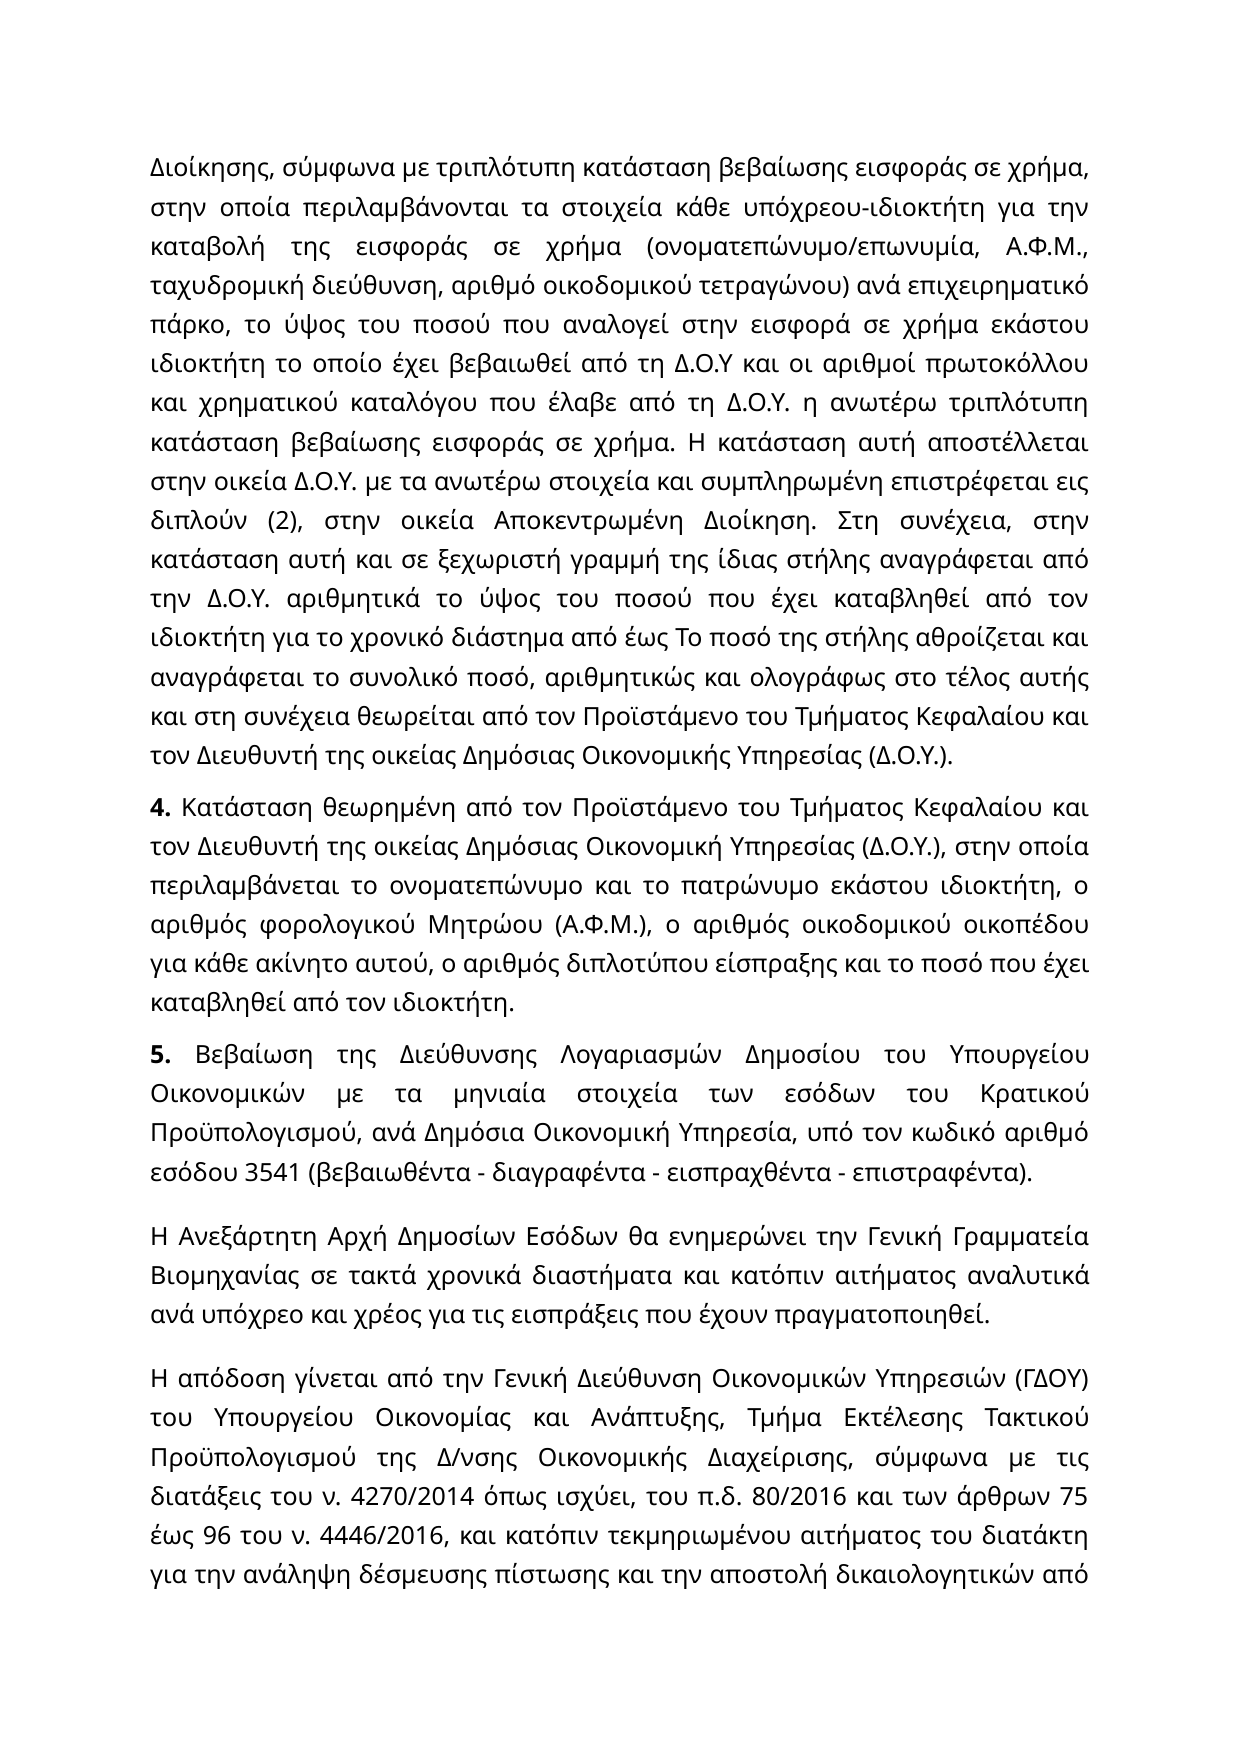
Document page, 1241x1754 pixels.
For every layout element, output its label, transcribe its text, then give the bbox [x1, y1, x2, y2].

text Η απόδοση γίνεται από την Γενική Διεύθυνση Οικονομικών Υπηρεσιών (ΓΔΟΥ) του Υπουργείου Οικονομίας και Ανάπτυξης, Τμήμα Εκτέλεσης Τακτικού Προϋπολογισμού της Δ/νσης Οικονομικής Διαχείρισης, σύμφωνα με τις διατάξεις του ν. 4270/2014 όπως ισχύει, του π.δ. 80/2016 και των άρθρων 75 έως 96 του ν. 4446/2016, και κατόπιν τεκμηριωμένου αιτήματος του διατάκτη για την ανάληψη δέσμευσης πίστωσης και την αποστολή δικαιολογητικών από [150, 1361, 1090, 1591]
text 4. Κατάσταση θεωρημένη από τον Προϊστάμενο του Τμήματος Κεφαλαίου και τον Διευθυντή της οικείας Δημόσιας Οικονομική Υπηρεσίας (Δ.Ο.Υ.), στην οποία περιλαμβάνεται το ονοματεπώνυμο και το πατρώνυμο εκάστου ιδιοκτήτη, ο αριθμός φορολογικού Μητρώου (Α.Φ.Μ.), ο αριθμός οικοδομικού οικοπέδου για κάθε ακίνητο αυτού, ο αριθμός διπλοτύπου είσπραξης και το ποσό που έχει καταβληθεί από τον ιδιοκτήτη. [150, 789, 1090, 1019]
text 5. Βεβαίωση της Διεύθυνσης Λογαριασμών Δημοσίου του Υπουργείου Οικονομικών με τα μηνιαία στοιχεία των εσόδων του Κρατικού Προϋπολογισμού, ανά Δημόσια Οικονομική Υπηρεσία, υπό τον κωδικό αριθμό εσόδου 3541 (βεβαιωθέντα - διαγραφέντα - εισπραχθέντα - επιστραφέντα). [150, 1037, 1090, 1188]
text Η Ανεξάρτητη Αρχή Δημοσίων Εσόδων θα ενημερώνει την Γενική Γραμματεία Βιομηχανίας σε τακτά χρονικά διαστήματα και κατόπιν αιτήματος αναλυτικά ανά υπόχρεο και χρέος για τις εισπράξεις που έχουν πραγματοποιηθεί. [150, 1218, 1090, 1331]
text Διοίκησης, σύμφωνα με τριπλότυπη κατάσταση βεβαίωσης εισφοράς σε χρήμα, στην οποία περιλαμβάνονται τα στοιχεία κάθε υπόχρεου-ιδιοκτήτη για την καταβολή της εισφοράς σε χρήμα (ονοματεπώνυμο/επωνυμία, Α.Φ.Μ., ταχυδρομική διεύθυνση, αριθμό οικοδομικού τετραγώνου) ανά επιχειρηματικό πάρκο, το ύψος του ποσού που αναλογεί στην εισφορά σε χρήμα εκάστου ιδιοκτήτη το οποίο έχει βεβαιωθεί από τη Δ.Ο.Υ και οι αριθμοί πρωτοκόλλου και χρηματικού καταλόγου που έλαβε από τη Δ.Ο.Υ. η ανωτέρω τριπλότυπη κατάσταση βεβαίωσης εισφοράς σε χρήμα. Η κατάσταση αυτή αποστέλλεται στην οικεία Δ.Ο.Υ. με τα ανωτέρω στοιχεία και συμπληρωμένη επιστρέφεται εις διπλούν (2), στην οικεία Αποκεντρωμένη Διοίκηση. Στη συνέχεια, στην κατάσταση αυτή και σε ξεχωριστή γραμμή της ίδιας στήλης αναγράφεται από την Δ.Ο.Υ. αριθμητικά το ύψος του ποσού που έχει καταβληθεί από τον ιδιοκτήτη για το χρονικό διάστημα από έως Το ποσό της στήλης αθροίζεται και αναγράφεται το συνολικό ποσό, αριθμητικώς και ολογράφως στο τέλος αυτής και στη συνέχεια θεωρείται από τον Προϊστάμενο του Τμήματος Κεφαλαίου και τον Διευθυντή της οικείας Δημόσιας Οικονομικής Υπηρεσίας (Δ.Ο.Υ.). [150, 150, 1090, 772]
